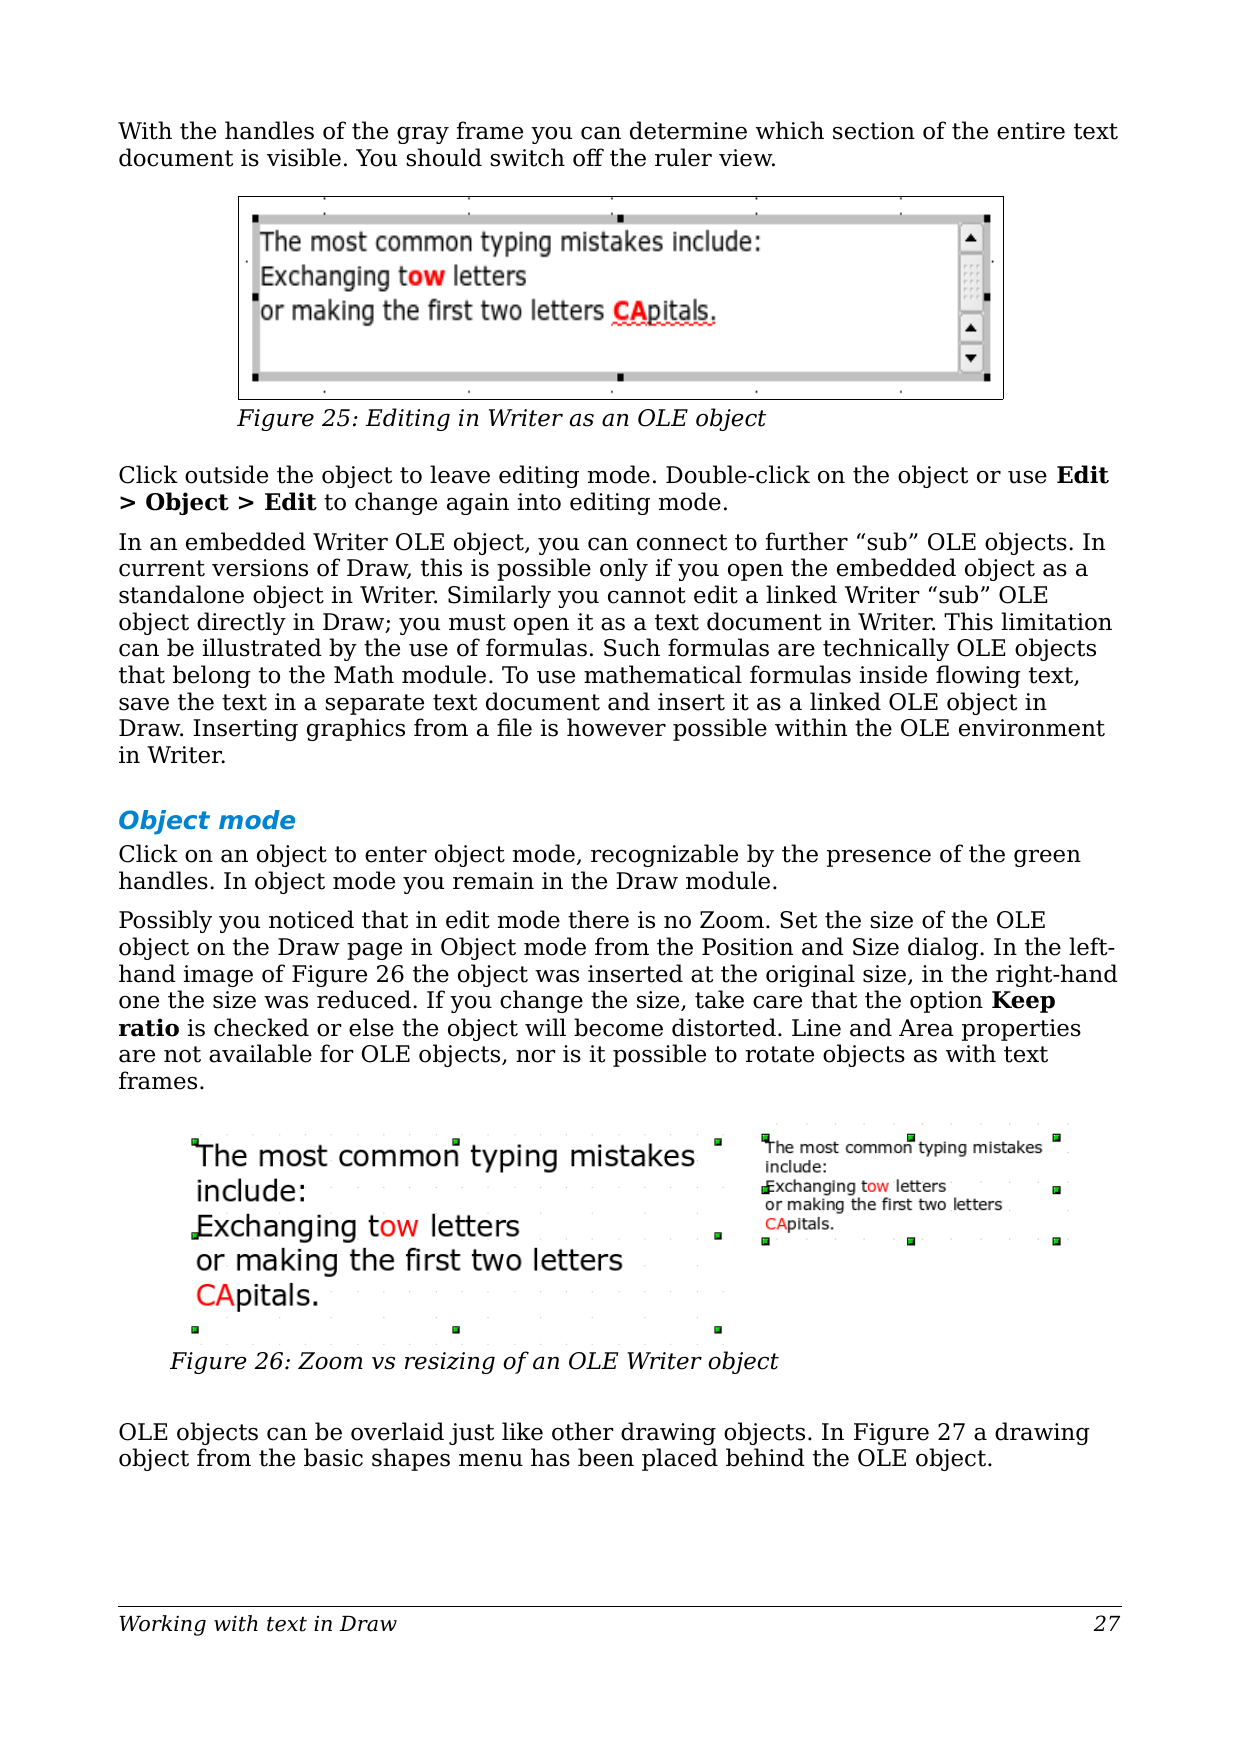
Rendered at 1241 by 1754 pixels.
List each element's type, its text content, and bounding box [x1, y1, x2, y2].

text Possibly you noticed that in edit mode there is no Zoom. Set the size of the OLE object on the Draw page in Object mode from the Position and Size dialog. In the left-hand image of Figure 26 the object was inserted at the original size, in the right-hand one the size was reduced. If you change the size, take care that the option Keep ratio is checked or else the object will become distorted. Line and Area properties are not available for OLE objects, nor is it possible to rotate objects as with text frames. [118, 907, 1122, 1095]
text OLE objects can be overlaid just like other drawing objects. In Figure 27 a drawing object from the basic shapes menu has been placed behind the OLE object. [118, 1419, 1122, 1472]
text In an embedded Writer OLE object, you can connect to further “sub” OLE objects. In current versions of Draw, this is possible only if you open the embedded object as a standalone object in Writer. Similarly you cannot edit a linked Writer “sub” OLE object directly in Draw; you must open it as a text document in Writer. This limitation can be illustrated by the use of formulas. Such formulas are technically OLE objects that belong to the Math module. To use mathematical formulas inside flowing text, save the text in a separate text document and insert it as a linked OLE object in Draw. Inserting graphics from a file is however possible within the OLE environment in Writer. [118, 529, 1122, 769]
picture [176, 1125, 732, 1349]
text Click on an object to enter object mode, recognizable by the presence of the green handles. In object mode you remain in the Draw module. [118, 842, 1122, 895]
picture [239, 197, 1003, 399]
text With the handles of the gray frame you can determine which section of the entire text document is visible. You should switch off the ruler view. [118, 118, 1122, 171]
text Figure 26: Zoom vs resizing of an OLE Writer object [170, 1120, 1070, 1375]
subtitle Object mode [118, 806, 1122, 835]
text Figure 25: Editing in Writer as an OLE object [237, 405, 1003, 432]
text Click outside the object to leave editing mode. Double-click on the object or use Edit > Object > Edit to change again into editing mode. [118, 462, 1122, 516]
picture [749, 1119, 1071, 1266]
